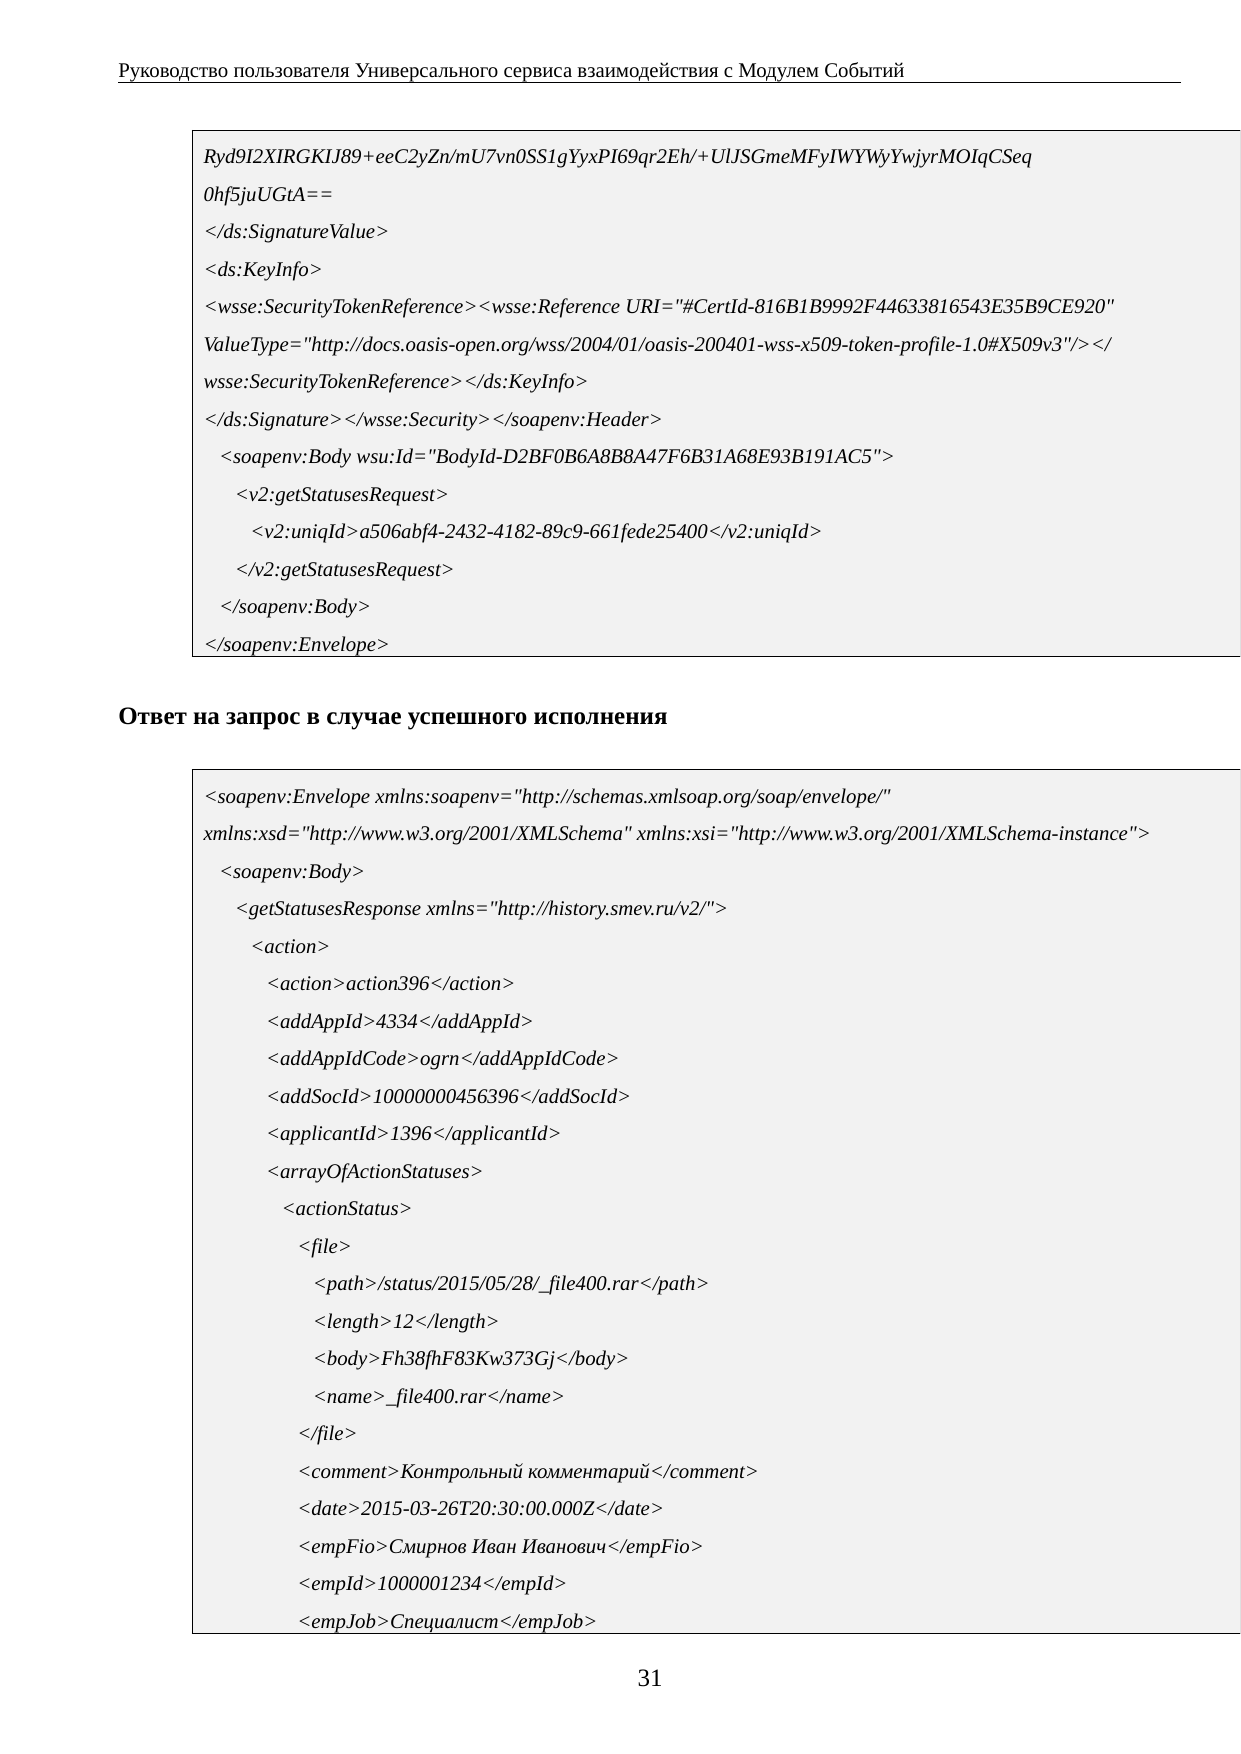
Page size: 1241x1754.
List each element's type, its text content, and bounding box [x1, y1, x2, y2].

text Ответ на запрос в случае успешного исполнения [118, 694, 1181, 732]
table_header <soapenv:Envelope xmlns:soapenv="http://schemas.xmlsoap.org/soap/envelope/" xmlns:xsd="http://www.w3.org/2001/XMLSchema" xmlns:xsi="http://www.w3.org/2001/XMLSchema-instance"> <soapenv:Body> <getStatusesResponse xmlns="http://history.smev.ru/v2/"> <action> <action>action396</action> <addAppId>4334</addAppId> <addAppIdCode>ogrn</addAppIdCode> <addSocId>10000000456396</addSocId> <applicantId>1396</applicantId> <arrayOfActionStatuses> <actionStatus> <file> <path>/status/2015/05/28/_file400.rar</path> <length>12</length> <body>Fh38fhF83Kw373Gj</body> <name>_file400.rar</name> </file> <comment>Контрольный комментарий</comment> <date>2015-03-26T20:30:00.000Z</date> <empFio>Смирнов Иван Иванович</empFio> <empId>1000001234</empId> <empJob>Специалист</empJob> [193, 770, 1240, 1633]
table_header <soapenv:Envelope xmlns:soapenv="http://schemas.xmlsoap.org/soap/envelope/" xmlns:ds="http://www.w3.org/2000/09/xmldsig#" xmlns:v2="http://history.smev.ru/v2/" xmlns:wsse="http://docs.oasis-open.org/wss/2004/01/oasis-200401-wss-wssecurity-secext-1.0.xsd" xmlns:wsu="http://docs.oasis-open.org/wss/2004/01/oasis-200401-wss-wssecurity-utility-1.0.xsd"> <soapenv:Header><wsse:Security soapenv:actor="http://smev.gosuslugi.ru/actors/smev"><wsse:BinarySecurityToken EncodingType="http://docs.oasis-open.org/wss/2004/01/oasis-200401-wss-soap-message-security-1.0#Base64Binary" ValueType="http://docs.oasis-open.org/wss/2004/01/oasis-200401-wss-x509-token-profile-1.0#X509v3" wsu:Id="CertId-816B1B9992F44633816543E35B9CE920"> MIIICzCCB7qgAwIBAgIKSVuGNwAAAAANdDAIBgYqhQMCAgMwggESMRgwFgYFKoUDZAESDTExMDUw MjQwMDYyMzAxGjAYBggqhQMDgQMBARIMMDA1MDI0MTE1Mjg5MSQwIgYDVQQJDBvQmNC70YzQuNC9 0YHQutC+0LUg0YguINC0LjQxGjAYBgkqhkiG9w0BCQEWC2NhQHVlY21vLnJ1MQswCQYDVQQGEwJS VTEvMC0GA1UECAwmNTAg0JzQvtGB0LrQvtCy0YHQutCw0Y8g0L7QsdC70LDRgdGC0YwxHzAdBgNV BAcMFtCa0YDQsNGB0L3QvtCz0L7RgNGB0LoxHTAbBgNVBAoMFNCe0JDQniAi0KPQrdCaINCc0J4i MRowGAYDVQQDDBHQo9CmIE9BTyDQo9CtSyBNTzAeFw0xNDA4MTIxMTU5MDBaFw0xNTA4MTIxMjA5 MDBaMIIBTDEYMBYGBSqFA2QBEg0xMDc1MDI0MDAwMjQ4MRowGAYIKoUDA4EDAQESDDAwNTAyNDA4 NTE1NDEdMBsGCSqGSIb3DQEJARYOc21ldkBtaXRzbW8ucnUxCzAJBgNVBAYTAlJVMTMwMQYDVQQI HioANQAwACAEHAQ+BEEEOgQ+BDIEQQQ6BDAETwAgBD4EMQQ7BDAEQQRCBEwxIzAhBgNVBAceGgQa BEAEMARBBD0EPgQzBD4EQARBBDoALQA3MX0wewYDVQQKHnQEHAQ4BD0EOARBBEIENQRABEEEQgQy BD4AIAQzBD4EQQAuACAEQwQ/BEAEMAQyAC4AIAQ4BD0ERAQ+BEAEPAQwBEYEOAQ+BD0EPQRLBEUA IARCBDUERQQ9BD4EOwQ+BDMEOAQ5ACAEOAAgBEEEMgRPBDcEODEPMA0GA1UEAxMGMTE2OTAxMGMw HAYGKoUDAgITMBIGByqFAwICJAAGByqFAwICHgEDQwAEQEt5aJqsJ2l5aV7k0EAzlg9AhgVmfRPz DykoijTW/GPSRwwbP7ILFoc4kis0Op1FWnc/C3amxNTSqX8qM+WpKjWjggSwMIIErDAOBgNVHQ8B Af8EBAMCBPAwQAYDVR0lBDkwNwYGKoUDZAIBBgYqhQNkAgIGByqFAwICIgYGCCsGAQUFBwMCBggq hQMFARgCBgYIKoUDBQEYAhMwHQYDVR0OBBYEFPNVxdiKKzNHlO0iIYIXO3jCEw6PMIIBUwYDVR0j BIIBSjCCAUaAFKPc1hLiRJBoihV7hwCiYFsaqjTLoYIBGqSCARYwggESMRgwFgYFKoUDZAESDTEx MDUwMjQwMDYyMzAxGjAYBggqhQMDgQMBARIMMDA1MDI0MTE1Mjg5MSQwIgYDVQQJDBvQmNC70YzQ uNC90YHQutC+0LUg0YguINC0LjQxGjAYBgkqhkiG9w0BCQEWC2NhQHVlY21vLnJ1MQswCQYDVQQG EwJSVTEvMC0GA1UECAwmNTAg0JzQvtGB0LrQvtCy0YHQutCw0Y8g0L7QsdC70LDRgdGC0YwxHzAd BgNVBAcMFtCa0YDQsNGB0L3QvtCz0L7RgNGB0LoxHTAbBgNVBAoMFNCe0JDQniAi0KPQrdCaINCc 0J4iMRowGAYDVQQDDBHQo9CmIE9BTyDQo9CtSyBNT4IQVja5bNUZd5lPG4P8orVQaDCBoAYDVR0f BIGYMIGVMEygSqBIhkZodHRwOi8vY2EudWVjbW8ucnUvcmEvY2RwL2EzZGNkNjEyZTI0NDkwNjg4 YTE1N2I4NzAwYTI2MDViMWFhYTM0Y2IuY3JsMEWgQ6BBhj9odHRwOi8vdWVjbW8ucnUvY2EvYTNk Y2Q2MTJlMjQ0OTA2ODhhMTU3Yjg3MDBhMjYwNWIxYWFhMzRjYi5jcmwwPAYIKwYBBQUHAQEEMDAu MCwGCCsGAQUFBzAChiBodHRwOi8vY2EudWVjbW8ucnUvcmEvY2RwL2NhLmNlcjArBgNVHRAEJDAi gA8yMDE0MDgxMjExNTkwMFqBDzIwMTUwODEyMTE1OTAwWjBSBgkrBgEEAYI3FQoERTBDMAgGBiqF A2QCATAIBgYqhQNkAgIwCQYHKoUDAgIiBjAKBggrBgEFBQcDAjAKBggqhQMFARgCBjAKBggqhQMF ARgCEzATBgNVHSAEDDAKMAgGBiqFA2RxATA0BgUqhQNkbwQrDCnQmtGA0LjQv9GC0L7Qn9GA0L4g Q1NQICjQstC10YDRgdC40Y8gMy42KTCCATMGBSqFA2RwBIIBKDCCASQMKyLQmtGA0LjQv9GC0L7Q n9GA0L4gQ1NQIiAo0LLQtdGA0YHQuNGPIDMuNikMUyLQo9C00L7RgdGC0L7QstC10YDRj9GO0YnQ uNC5INGG0LXQvdGC0YAgItCa0YDQuNC/0YLQvtCf0YDQviDQo9CmIiDQstC10YDRgdC40LggMS41 DE/QodC10YDRgtC40YTQuNC60LDRgiDRgdC+0L7RgtCy0LXRgtGB0YLQstC40Y8g4oSWINCh0KQv MTIxLTE4NTkg0L7RgiAxNy4wNi4yMDEyDE/QodC10YDRgtC40YTQuNC60LDRgiDRgdC+0L7RgtCy 0LXRgtGB0YLQstC40Y8g4oSWINCh0KQvMTI4LTE4MjIg0L7RgiAwMS4wNi4yMDEyMAgGBiqFAwIC AwNBADfuTj5HtEmY73SKY0PF8SmMgR78Z7Xt0idDHKnTw+nDBe3ujAGPkg9Ze/yxoalc/n8ldJ1p EX3N5lm0S5yr80I= </wsse:BinarySecurityToken><ds:Signature> <ds:SignedInfo> <ds:CanonicalizationMethod Algorithm="http://www.w3.org/2001/10/xml-exc-c14n#"/> <ds:SignatureMethod Algorithm="http://www.w3.org/2001/04/xmldsig-more#gostr34102001-gostr3411"/> <ds:Reference URI="#BodyId-D2BF0B6A8B8A47F6B31A68E93B191AC5"> <ds:Transforms> <ds:Transform Algorithm="http://www.w3.org/2001/10/xml-exc-c14n#"/> </ds:Transforms> <ds:DigestMethod Algorithm="http://www.w3.org/2001/04/xmldsig-more#gostr3411"/> <ds:DigestValue>4mfXvR4MC5fGS0kQq6itxJzwK1RhyKw3nBy/uZTRgvY=</ds:DigestValue> </ds:Reference> </ds:SignedInfo> <ds:SignatureValue> Ryd9I2XIRGKIJ89+eeC2yZn/mU7vn0SS1gYyxPI69qr2Eh/+UlJSGmeMFyIWYWyYwjyrMOIqCSeq 0hf5juUGtA== </ds:SignatureValue> <ds:KeyInfo> <wsse:SecurityTokenReference><wsse:Reference URI="#CertId-816B1B9992F44633816543E35B9CE920" ValueType="http://docs.oasis-open.org/wss/2004/01/oasis-200401-wss-x509-token-profile-1.0#X509v3"/></wsse:SecurityTokenReference></ds:KeyInfo> </ds:Signature></wsse:Security></soapenv:Header> <soapenv:Body wsu:Id="BodyId-D2BF0B6A8B8A47F6B31A68E93B191AC5"> <v2:getStatusesRequest> <v2:uniqId>a506abf4-2432-4182-89c9-661fede25400</v2:uniqId> </v2:getStatusesRequest> </soapenv:Body> </soapenv:Envelope> [193, 131, 1240, 656]
